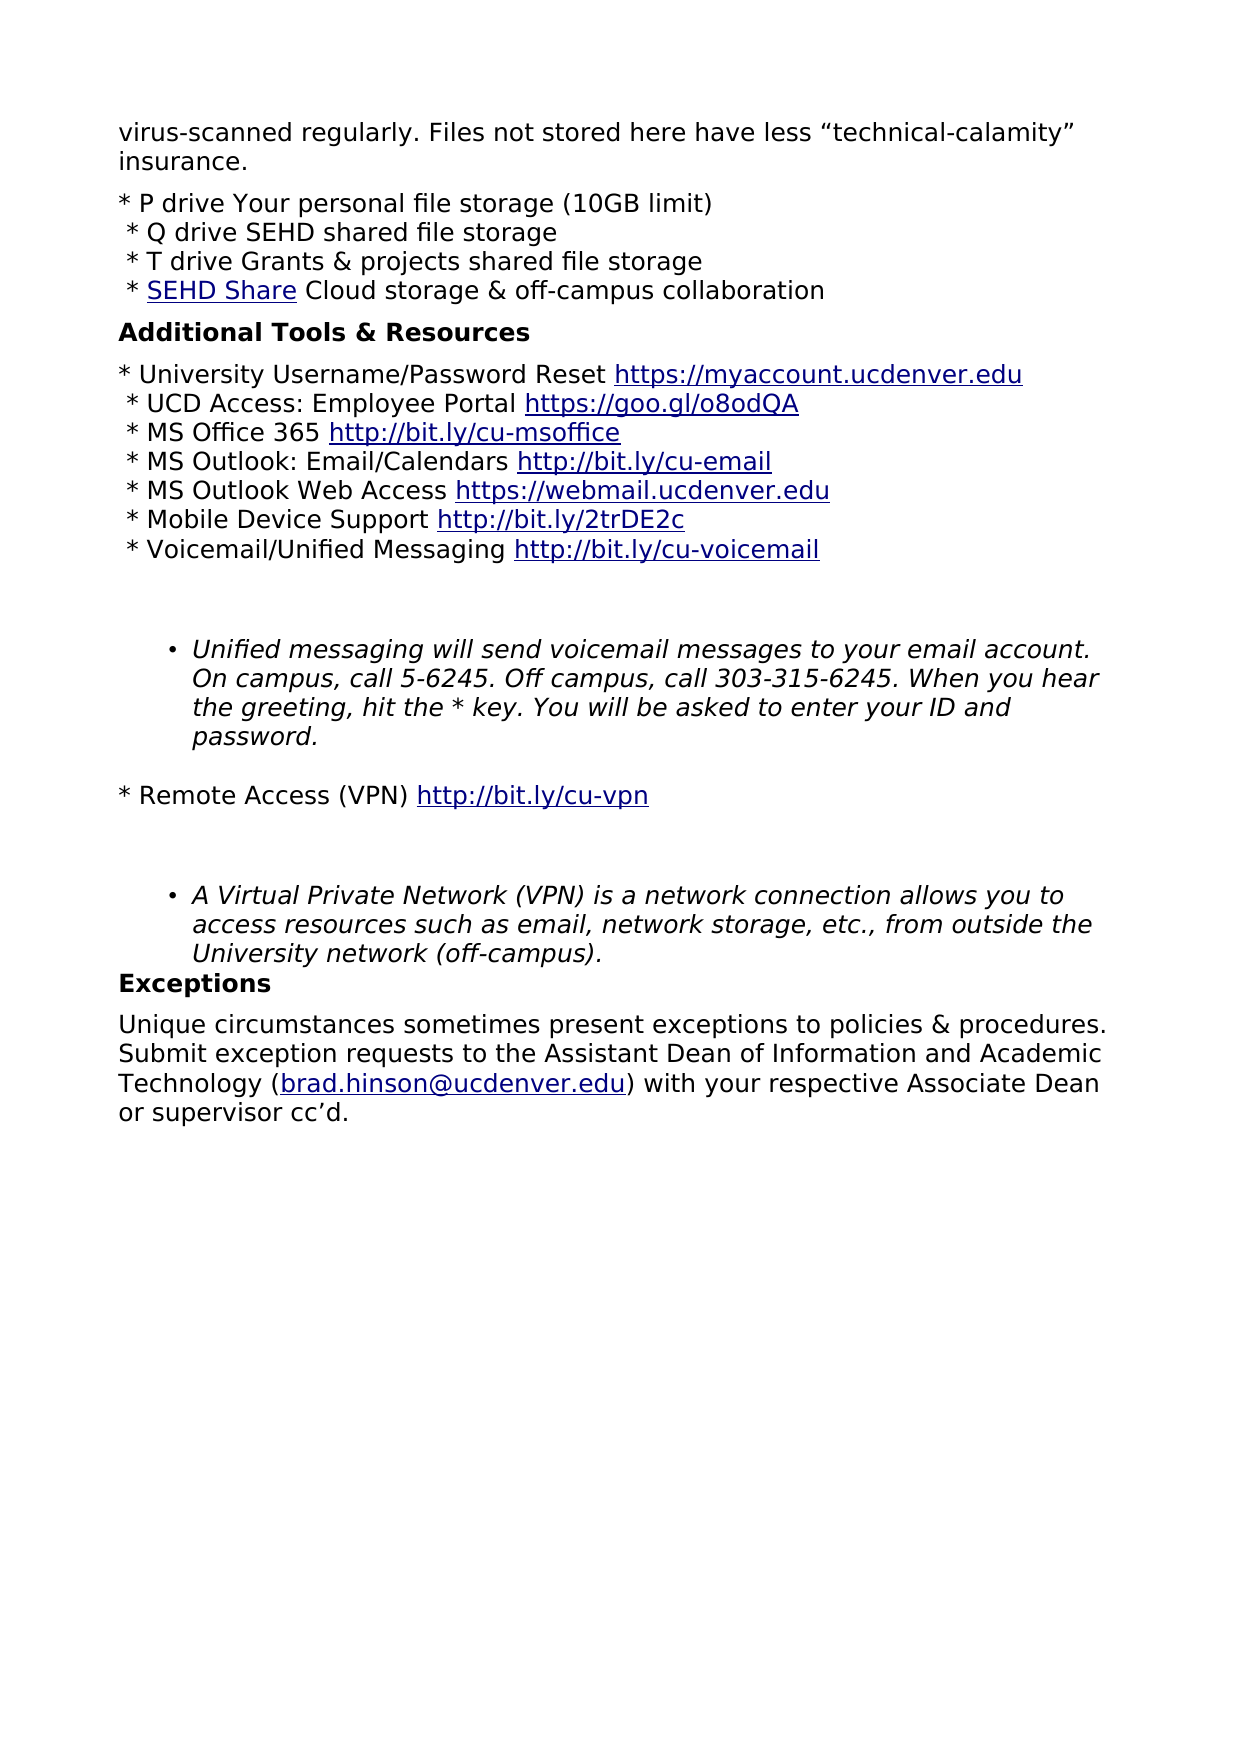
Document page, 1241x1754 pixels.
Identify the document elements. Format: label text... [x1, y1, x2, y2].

text * Remote Access (VPN) http://bit.ly/cu-vpn [118, 781, 1122, 839]
list Unified messaging will send voicemail messages to your email account. On campus, call 5-6245. Off campus, call 303-315-6245. When you hear the greeting, hit the * key. You will be asked to enter your ID and password. [177, 635, 1122, 781]
text * University Username/Password Reset https://myaccount.ucdenver.edu * UCD Access: Employee Portal https://goo.gl/o8odQA * MS Office 365 http://bit.ly/cu-msoffice * MS Outlook: Email/Calendars http://bit.ly/cu-email * MS Outlook Web Access https://webmail.ucdenver.edu * Mobile Device Support http://bit.ly/2trDE2c * Voicemail/Unified Messaging http://bit.ly/cu-voicemail [118, 360, 1122, 593]
list A Virtual Private Network (VPN) is a network connection allows you to access resources such as email, network storage, etc., from outside the University network (off-campus). [177, 881, 1122, 969]
text virus-scanned regularly. Files not stored here have less “technical-calamity” insurance. [118, 118, 1122, 176]
text Unique circumstances sometimes present exceptions to policies & procedures. Submit exception requests to the Assistant Dean of Information and Academic Technology (brad.hinson@ucdenver.edu) with your respective Associate Dean or supervisor cc’d. [118, 1010, 1122, 1127]
text Exceptions [118, 969, 1122, 998]
text Additional Tools & Resources [118, 318, 1122, 347]
text * P drive Your personal file storage (10GB limit) * Q drive SEHD shared file storage * T drive Grants & projects shared file storage * SEHD Share Cloud storage & off-campus collaboration [118, 189, 1122, 306]
